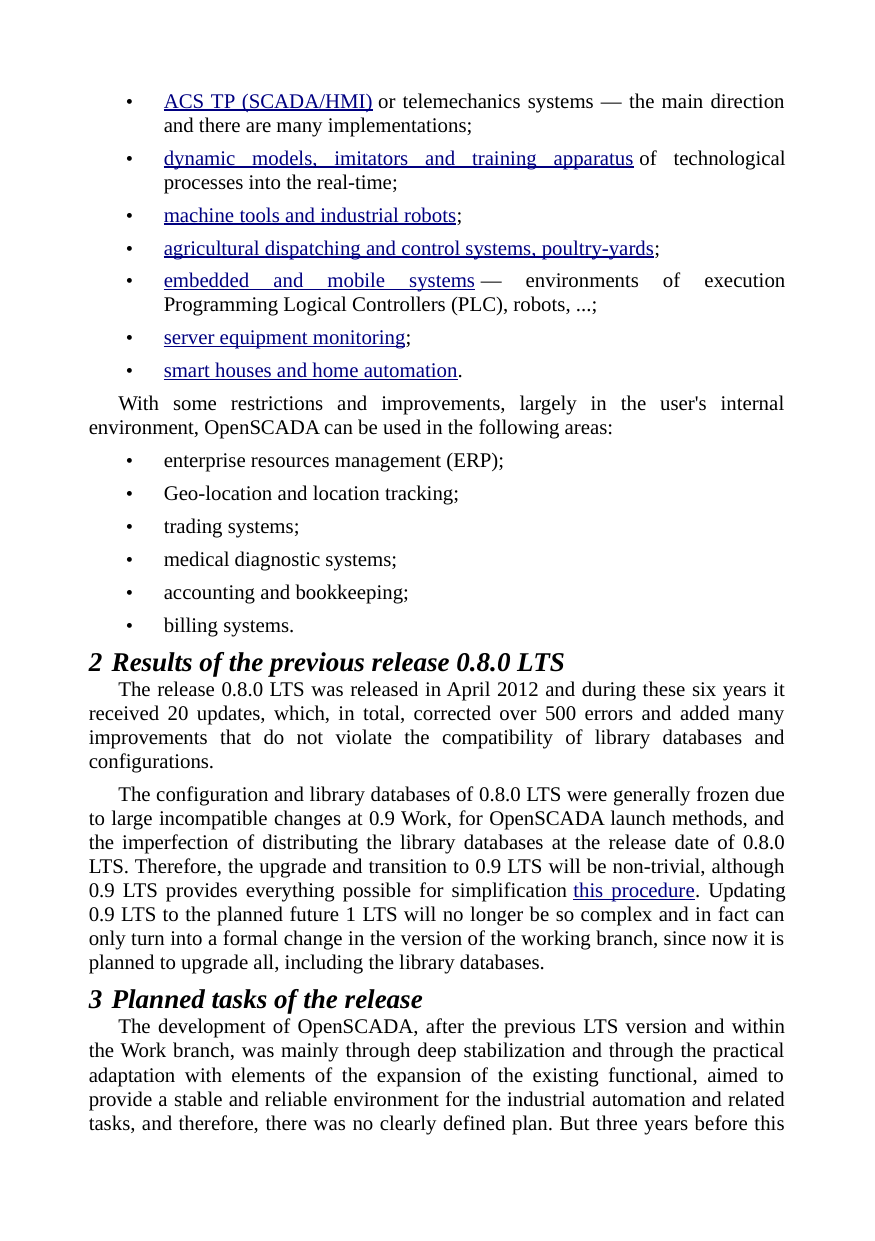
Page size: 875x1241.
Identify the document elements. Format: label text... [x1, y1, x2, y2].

text With some restrictions and improvements, largely in the user's internal environment, OpenSCADA can be used in the following areas: [88, 391, 786, 439]
subtitle 3 Planned tasks of the release [88, 983, 786, 1014]
list server equipment monitoring; [126, 325, 786, 349]
list agricultural dispatching and control systems, poultry-yards; [126, 235, 786, 259]
list machine tools and industrial robots; [126, 202, 786, 227]
list trading systems; [126, 514, 786, 538]
list ACS TP (SCADA/HMI) or telemechanics systems — the main direction and there are many implementations; [126, 88, 786, 137]
list billing systems. [126, 613, 786, 637]
text The release 0.8.0 LTS was released in April 2012 and during these six years it received 20 updates, which, in total, corrected over 500 errors and added many improvements that do not violate the compatibility of library databases and configurations. [88, 677, 786, 773]
list smart houses and home automation. [126, 358, 786, 382]
list dynamic models, imitators and training apparatus of technological processes into the real-time; [126, 146, 786, 194]
list Geo-location and location tracking; [126, 481, 786, 505]
subtitle 2 Results of the previous release 0.8.0 LTS [88, 646, 786, 677]
list medical diagnostic systems; [126, 547, 786, 571]
list accounting and bookkeeping; [126, 580, 786, 604]
text The development of OpenSCADA, after the previous LTS version and within the Work branch, was mainly through deep stabilization and through the practical adaptation with elements of the expansion of the existing functional, aimed to provide a stable and reliable environment for the industrial automation and related tasks, and therefore, there was no clearly defined plan. But three years before this [88, 1014, 786, 1135]
text The configuration and library databases of 0.8.0 LTS were generally frozen due to large incompatible changes at 0.9 Work, for OpenSCADA launch methods, and the imperfection of distributing the library databases at the release date of 0.8.0 LTS. Therefore, the upgrade and transition to 0.9 LTS will be non-trivial, although 0.9 LTS provides everything possible for simplification this procedure. Updating 0.9 LTS to the planned future 1 LTS will no longer be so complex and in fact can only turn into a formal change in the version of the working branch, since now it is planned to upgrade all, including the library databases. [88, 782, 786, 974]
list embedded and mobile systems — environments of execution Programming Logical Controllers (PLC), robots, ...; [126, 268, 786, 316]
list enterprise resources management (ERP); [126, 448, 786, 472]
